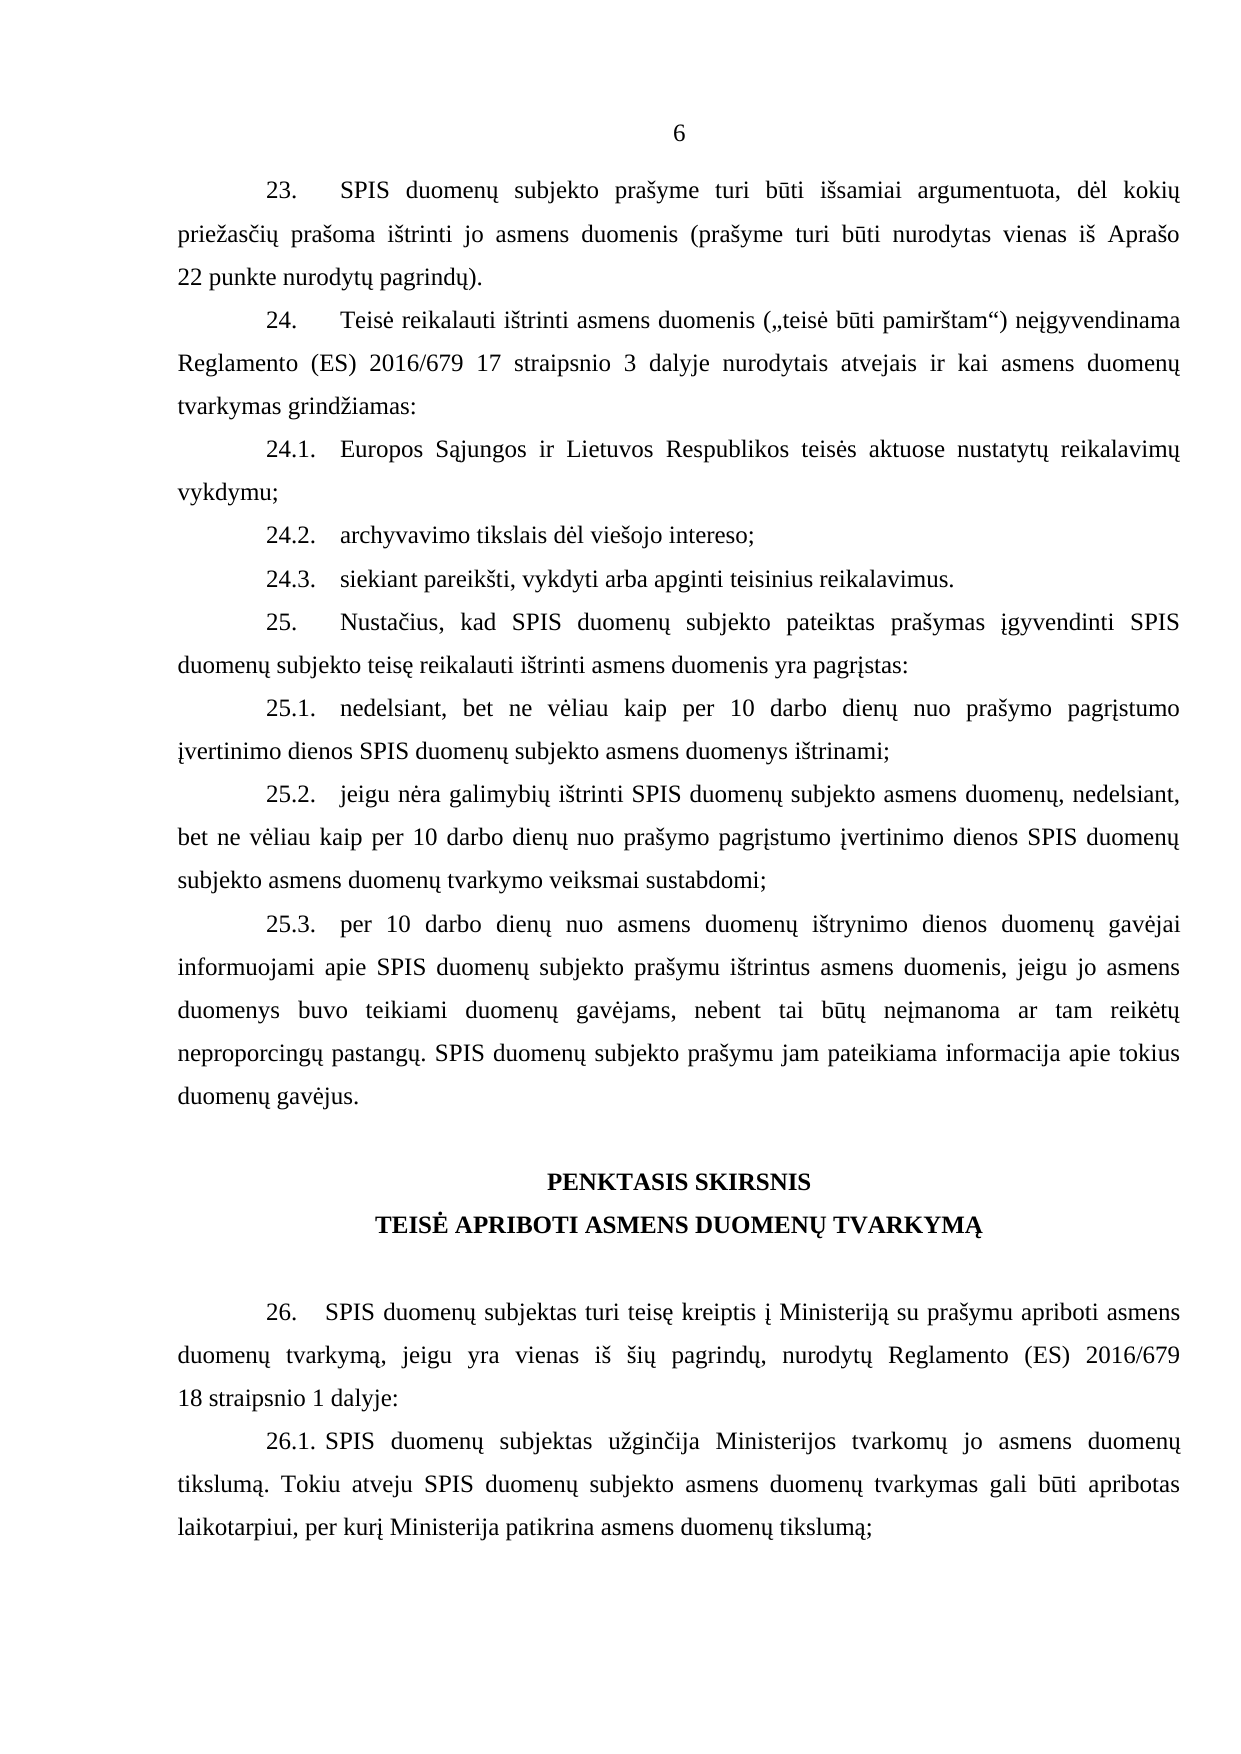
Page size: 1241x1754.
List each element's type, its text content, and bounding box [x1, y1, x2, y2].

text 25.2. jeigu nėra galimybių ištrinti SPIS duomenų subjekto asmens duomenų, nedelsiant, bet ne vėliau kaip per 10 darbo dienų nuo prašymo pagrįstumo įvertinimo dienos SPIS duomenų subjekto asmens duomenų tvarkymo veiksmai sustabdomi; [177, 779, 1181, 894]
text 24. Teisė reikalauti ištrinti asmens duomenis („teisė būti pamirštam“) neįgyvendinama Reglamento (ES) 2016/679 17 straipsnio 3 dalyje nurodytais atvejais ir kai asmens duomenų tvarkymas grindžiamas: [177, 305, 1181, 420]
text 26.1. SPIS duomenų subjektas užginčija Ministerijos tvarkomų jo asmens duomenų tikslumą. Tokiu atveju SPIS duomenų subjekto asmens duomenų tvarkymas gali būti apribotas laikotarpiui, per kurį Ministerija patikrina asmens duomenų tikslumą; [177, 1426, 1181, 1541]
text 23. SPIS duomenų subjekto prašyme turi būti išsamiai argumentuota, dėl kokių priežasčių prašoma ištrinti jo asmens duomenis (prašyme turi būti nurodytas vienas iš Aprašo 22 punkte nurodytų pagrindų). [177, 176, 1181, 291]
text 25.1. nedelsiant, bet ne vėliau kaip per 10 darbo dienų nuo prašymo pagrįstumo įvertinimo dienos SPIS duomenų subjekto asmens duomenys ištrinami; [177, 693, 1181, 765]
text 24.2. archyvavimo tikslais dėl viešojo intereso; [177, 521, 1181, 549]
text TEISĖ APRIBOTI ASMENS DUOMENŲ TVARKYMĄ [177, 1211, 1181, 1239]
text 25. Nustačius, kad SPIS duomenų subjekto pateiktas prašymas įgyvendinti SPIS duomenų subjekto teisę reikalauti ištrinti asmens duomenis yra pagrįstas: [177, 607, 1181, 679]
text PENKTASIS SKIRSNIS [177, 1167, 1181, 1196]
text 24.3. siekiant pareikšti, vykdyti arba apginti teisinius reikalavimus. [177, 564, 1181, 592]
text 25.3. per 10 darbo dienų nuo asmens duomenų ištrynimo dienos duomenų gavėjai informuojami apie SPIS duomenų subjekto prašymu ištrintus asmens duomenis, jeigu jo asmens duomenys buvo teikiami duomenų gavėjams, nebent tai būtų neįmanoma ar tam reikėtų neproporcingų pastangų. SPIS duomenų subjekto prašymu jam pateikiama informacija apie tokius duomenų gavėjus. [177, 909, 1181, 1110]
text 24.1. Europos Sąjungos ir Lietuvos Respublikos teisės aktuose nustatytų reikalavimų vykdymu; [177, 434, 1181, 506]
text 26. SPIS duomenų subjektas turi teisę kreiptis į Ministeriją su prašymu apriboti asmens duomenų tvarkymą, jeigu yra vienas iš šių pagrindų, nurodytų Reglamento (ES) 2016/679 18 straipsnio 1 dalyje: [177, 1297, 1181, 1412]
